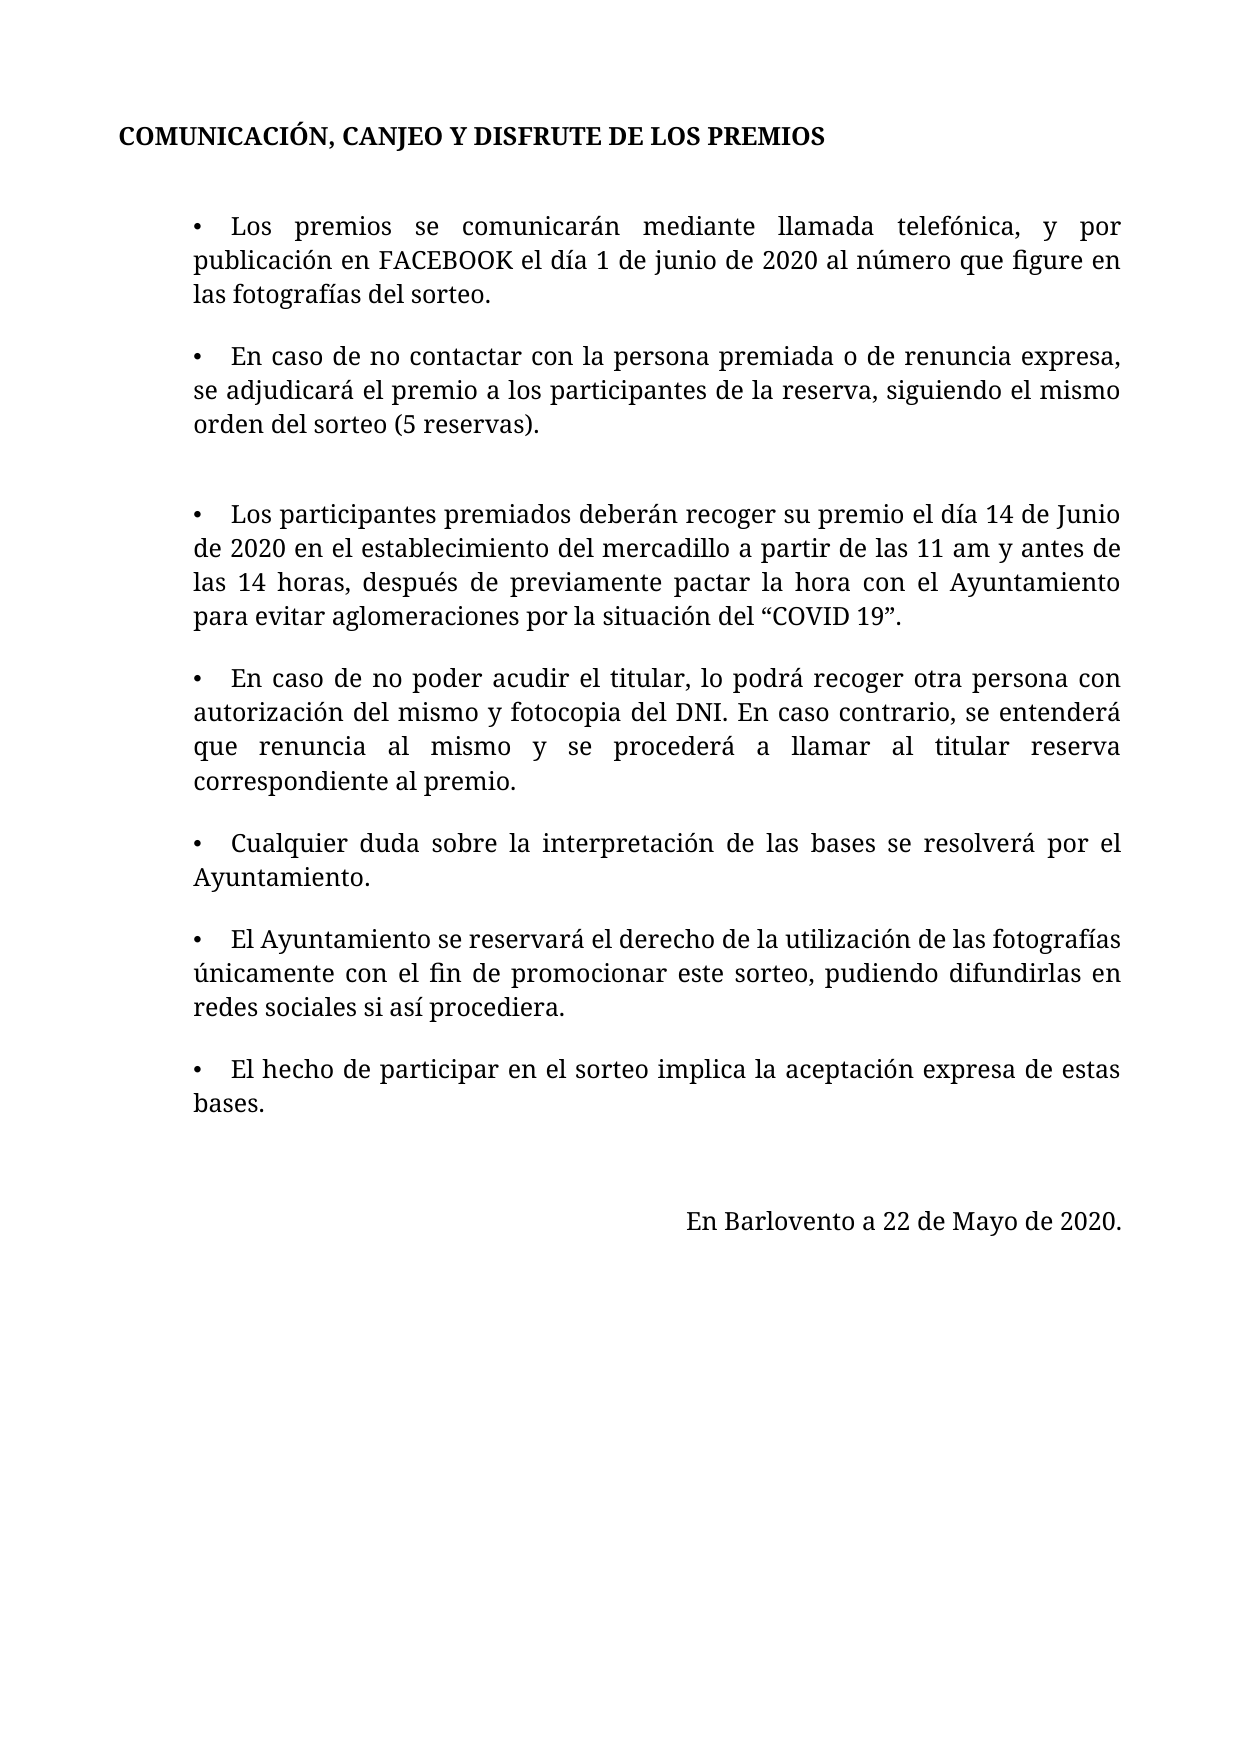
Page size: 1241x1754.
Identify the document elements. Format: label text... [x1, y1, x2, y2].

text En Barlovento a 22 de Mayo de 2020. [118, 1204, 1122, 1238]
list Cualquier duda sobre la interpretación de las bases se resolverá por el Ayuntamiento. [156, 825, 1122, 893]
list El hecho de participar en el sorteo implica la aceptación expresa de estas bases. [156, 1052, 1122, 1120]
list Los premios se comunicarán mediante llamada telefónica, y por publicación en FACEBOOK el día 1 de junio de 2020 al número que figure en las fotografías del sorteo. [156, 208, 1122, 310]
list El Ayuntamiento se reservará el derecho de la utilización de las fotografías únicamente con el fin de promocionar este sorteo, pudiendo difundirlas en redes sociales si así procediera. [156, 921, 1122, 1023]
list En caso de no poder acudir el titular, lo podrá recoger otra persona con autorización del mismo y fotocopia del DNI. En caso contrario, se entenderá que renuncia al mismo y se procederá a llamar al titular reserva correspondiente al premio. [156, 661, 1122, 797]
list En caso de no contactar con la persona premiada o de renuncia expresa, se adjudicará el premio a los participantes de la reserva, siguiendo el mismo orden del sorteo (5 reservas). [156, 338, 1122, 441]
list Los participantes premiados deberán recoger su premio el día 14 de Junio de 2020 en el establecimiento del mercadillo a partir de las 11 am y antes de las 14 horas, después de previamente pactar la hora con el Ayuntamiento para evitar aglomeraciones por la situación del “COVID 19”. [156, 497, 1122, 633]
text COMUNICACIÓN, CANJEO Y DISFRUTE DE LOS PREMIOS [118, 118, 1122, 152]
